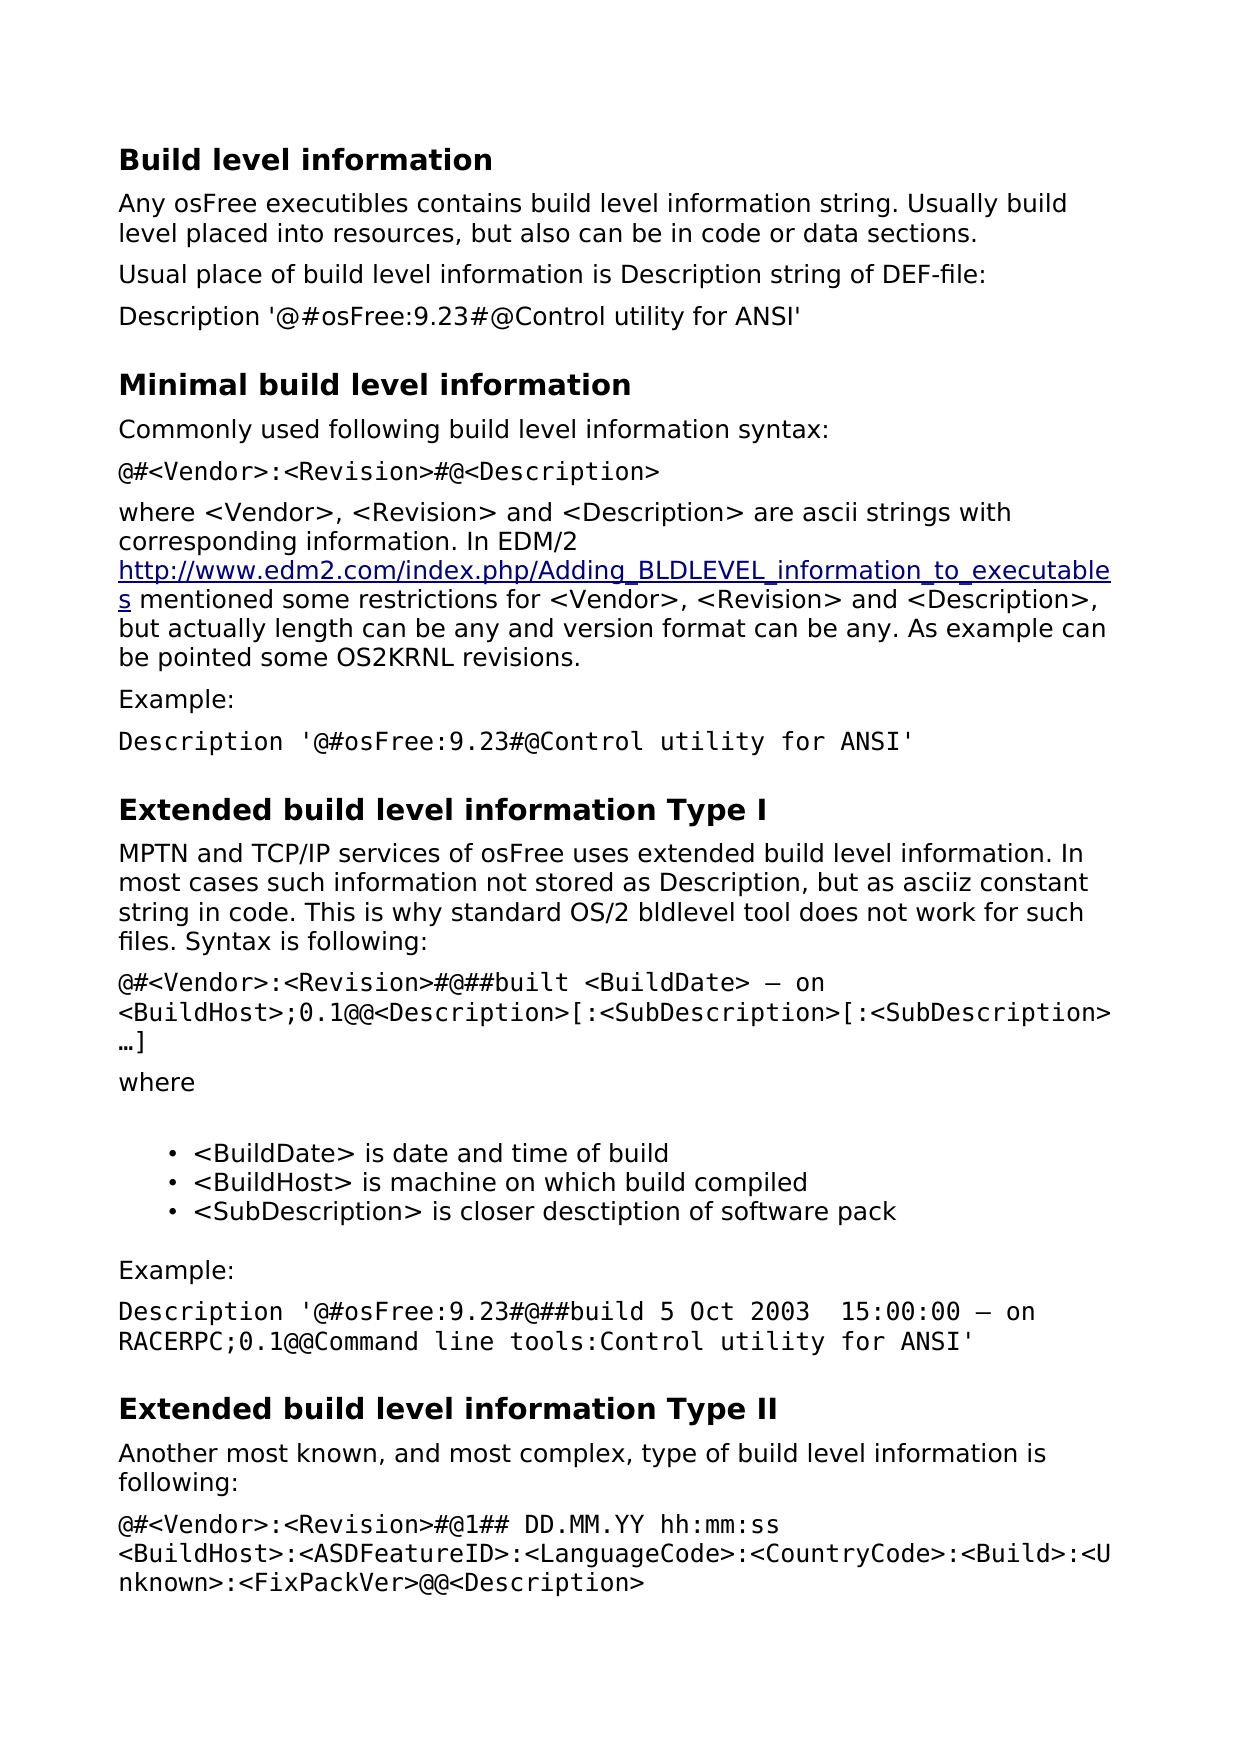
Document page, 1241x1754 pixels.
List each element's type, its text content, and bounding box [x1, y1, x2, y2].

list <BuildHost> is machine on which build compiled [177, 1168, 1122, 1197]
subtitle Extended build level information Type II [118, 1393, 1122, 1427]
text Another most known, and most complex, type of build level information is following: [118, 1439, 1122, 1497]
text Example: [118, 685, 1122, 714]
text @#<Vendor>:<Revision>#@<Description> [118, 457, 1122, 486]
text @#<Vendor>:<Revision>#@##built <BuildDate> – on <BuildHost>;0.1@@<Description>[:<SubDescription>[:<SubDescription>…] [118, 968, 1122, 1056]
subtitle Build level information [118, 143, 1122, 177]
subtitle Extended build level information Type I [118, 793, 1122, 827]
subtitle Minimal build level information [118, 369, 1122, 403]
text Commonly used following build level information syntax: [118, 415, 1122, 444]
text @#<Vendor>:<Revision>#@1## DD.MM.YY hh:mm:ss <BuildHost>:<ASDFeatureID>:<LanguageCode>:<CountryCode>:<Build>:<Unknown>:<FixPackVer>@@<Description> [118, 1510, 1122, 1597]
text Description '@#osFree:9.23#@##build 5 Oct 2003 15:00:00 – on RACERPC;0.1@@Command line tools:Control utility for ANSI' [118, 1298, 1122, 1356]
text Description '@#osFree:9.23#@Control utility for ANSI' [118, 727, 1122, 756]
text Description '@#osFree:9.23#@Control utility for ANSI' [118, 302, 1122, 331]
list <BuildDate> is date and time of build [177, 1139, 1122, 1168]
text where [118, 1068, 1122, 1097]
text MPTN and TCP/IP services of osFree uses extended build level information. In most cases such information not stored as Description, but as asciiz constant string in code. This is why standard OS/2 bldlevel tool does not work for such files. Syntax is following: [118, 839, 1122, 956]
list <SubDescription> is closer desctiption of software pack [177, 1197, 1122, 1226]
text Any osFree executibles contains build level information string. Usually build level placed into resources, but also can be in code or data sections. [118, 189, 1122, 248]
text Example: [118, 1256, 1122, 1285]
text where <Vendor>, <Revision> and <Description> are ascii strings with corresponding information. In EDM/2 http://www.edm2.com/index.php/Adding_BLDLEVEL_information_to_executables mentioned some restrictions for <Vendor>, <Revision> and <Description>, but actually length can be any and version format can be any. As example can be pointed some OS2KRNL revisions. [118, 498, 1122, 673]
text Usual place of build level information is Description string of DEF-file: [118, 260, 1122, 289]
